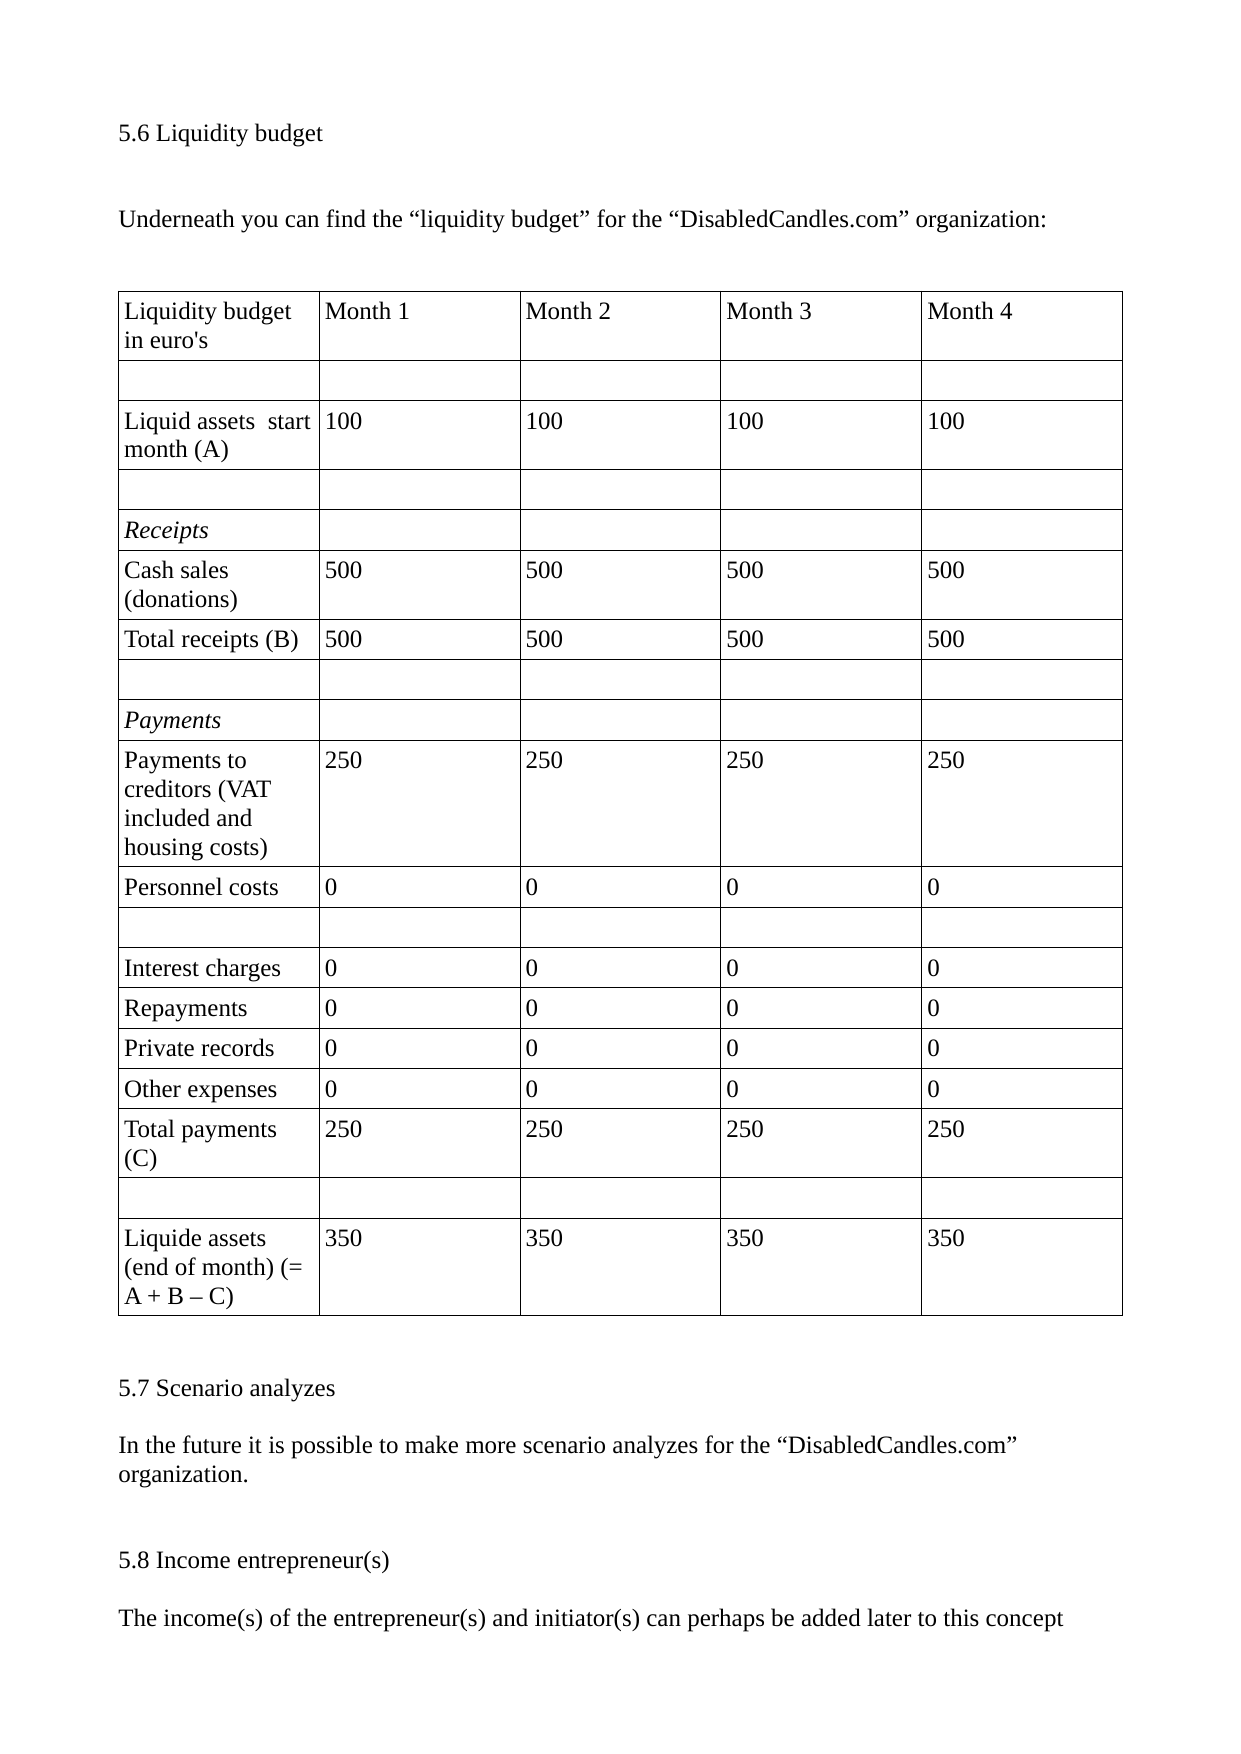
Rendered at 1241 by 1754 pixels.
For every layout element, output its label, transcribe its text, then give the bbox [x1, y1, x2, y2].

table_cell [922, 470, 1122, 509]
table_cell [922, 660, 1122, 699]
table_cell 0 [922, 988, 1122, 1027]
table_cell 0 [320, 988, 520, 1027]
table_cell 500 [320, 620, 520, 659]
table_cell 100 [922, 401, 1122, 469]
table_cell [119, 660, 319, 699]
table_cell [521, 908, 720, 947]
table_cell 0 [320, 1029, 520, 1068]
table_cell [521, 361, 720, 400]
table_cell 0 [721, 1069, 921, 1108]
table_cell 0 [320, 948, 520, 987]
table_cell Liquide assets (end of month) (= A + B – C) [119, 1219, 319, 1315]
table_cell 350 [922, 1219, 1122, 1315]
table_cell [320, 908, 520, 947]
table_cell [721, 510, 921, 550]
table_cell 0 [320, 1069, 520, 1108]
table_cell [922, 908, 1122, 947]
table_cell 0 [521, 948, 720, 987]
table_cell 250 [521, 741, 720, 866]
table_cell [320, 1178, 520, 1217]
table_cell 0 [721, 988, 921, 1027]
table_cell 0 [922, 867, 1122, 907]
table_cell [521, 700, 720, 740]
table_header Month 1 [320, 292, 520, 360]
table_cell [119, 908, 319, 947]
table_cell Repayments [119, 988, 319, 1027]
table_cell 500 [721, 620, 921, 659]
table_cell 0 [721, 948, 921, 987]
table_cell 250 [922, 1109, 1122, 1177]
table_cell 500 [922, 551, 1122, 619]
text 5.7 Scenario analyzes [118, 1316, 1122, 1430]
table_cell 0 [521, 1029, 720, 1068]
text 5.6 Liquidity budget Underneath you can find the “liquidity budget” for the “DisabledCandles.com” organization: [118, 118, 1122, 291]
table_cell [320, 660, 520, 699]
table_cell [521, 510, 720, 550]
table_cell [721, 1178, 921, 1217]
table_cell 250 [521, 1109, 720, 1177]
table_cell 500 [721, 551, 921, 619]
table_cell [521, 660, 720, 699]
table_cell Cash sales (donations) [119, 551, 319, 619]
table_cell 100 [521, 401, 720, 469]
table_cell [721, 660, 921, 699]
table_header Month 2 [521, 292, 720, 360]
table_cell Personnel costs [119, 867, 319, 907]
table_cell [922, 361, 1122, 400]
table_cell Private records [119, 1029, 319, 1068]
table_cell 250 [721, 741, 921, 866]
table_cell Payments [119, 700, 319, 740]
table_cell [119, 361, 319, 400]
table_cell [521, 470, 720, 509]
table_cell 100 [320, 401, 520, 469]
table_cell Liquid assets start month (A) [119, 401, 319, 469]
table_cell Payments to creditors (VAT included and housing costs) [119, 741, 319, 866]
table_header Liquidity budget in euro's [119, 292, 319, 360]
table_cell 350 [320, 1219, 520, 1315]
table_cell 500 [922, 620, 1122, 659]
table_cell Interest charges [119, 948, 319, 987]
table_cell 0 [721, 867, 921, 907]
table_cell Receipts [119, 510, 319, 550]
table_cell [119, 470, 319, 509]
table_header Month 3 [721, 292, 921, 360]
table_cell [721, 470, 921, 509]
table_cell Total payments (C) [119, 1109, 319, 1177]
table_cell Other expenses [119, 1069, 319, 1108]
table_cell 250 [320, 1109, 520, 1177]
table_cell 0 [922, 948, 1122, 987]
table_cell 0 [922, 1029, 1122, 1068]
table_cell 500 [320, 551, 520, 619]
table_cell [320, 700, 520, 740]
table_cell 250 [320, 741, 520, 866]
table_cell [320, 510, 520, 550]
table_cell [320, 470, 520, 509]
table_cell 250 [721, 1109, 921, 1177]
table_cell 350 [721, 1219, 921, 1315]
table_cell [521, 1178, 720, 1217]
table_cell Total receipts (B) [119, 620, 319, 659]
table_cell [922, 700, 1122, 740]
table_cell 0 [320, 867, 520, 907]
table_cell [922, 1178, 1122, 1217]
table_cell 0 [521, 1069, 720, 1108]
table_cell 500 [521, 620, 720, 659]
table_cell [922, 510, 1122, 550]
table_cell 350 [521, 1219, 720, 1315]
table_cell [721, 908, 921, 947]
table_cell 0 [721, 1029, 921, 1068]
table_header Month 4 [922, 292, 1122, 360]
table_cell [721, 361, 921, 400]
text In the future it is possible to make more scenario analyzes for the “DisabledCandles.com” organization. 5.8 Income entrepreneur(s) [118, 1430, 1122, 1603]
table_cell 100 [721, 401, 921, 469]
table_cell [119, 1178, 319, 1217]
table_cell [721, 700, 921, 740]
text The income(s) of the entrepreneur(s) and initiator(s) can perhaps be added later to this concept [118, 1603, 1122, 1632]
table_cell 0 [922, 1069, 1122, 1108]
table_cell 0 [521, 867, 720, 907]
table_cell 0 [521, 988, 720, 1027]
table_cell 500 [521, 551, 720, 619]
table_cell 250 [922, 741, 1122, 866]
table_cell [320, 361, 520, 400]
